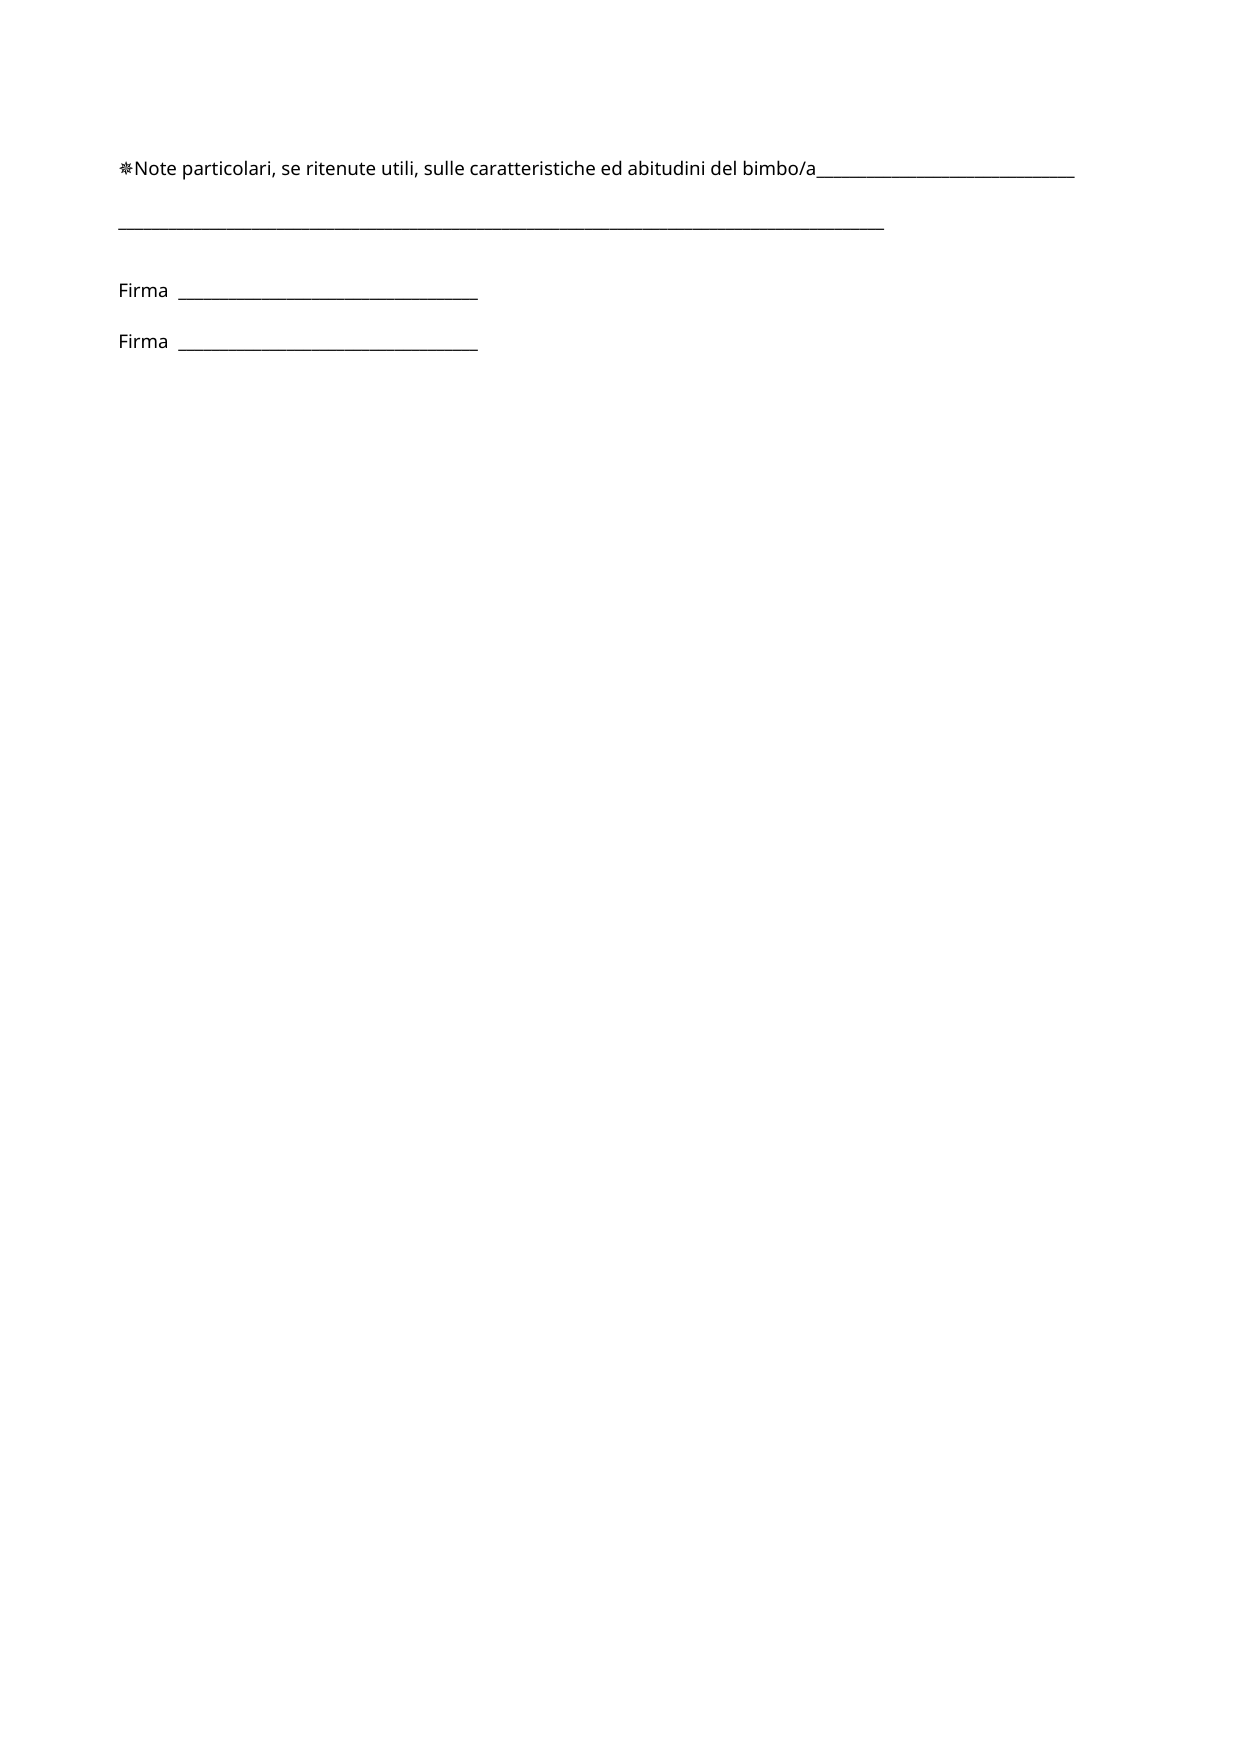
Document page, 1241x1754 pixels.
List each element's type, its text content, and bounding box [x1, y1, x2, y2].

text ____________________________________________________________________________________________ [118, 208, 1122, 233]
text ✵Note particolari, se ritenute utili, sulle caratteristiche ed abitudini del bimbo/a_______________________________ [118, 148, 1122, 186]
text Firma ____________________________________ [118, 277, 1122, 303]
text Firma ____________________________________ [118, 328, 1122, 354]
